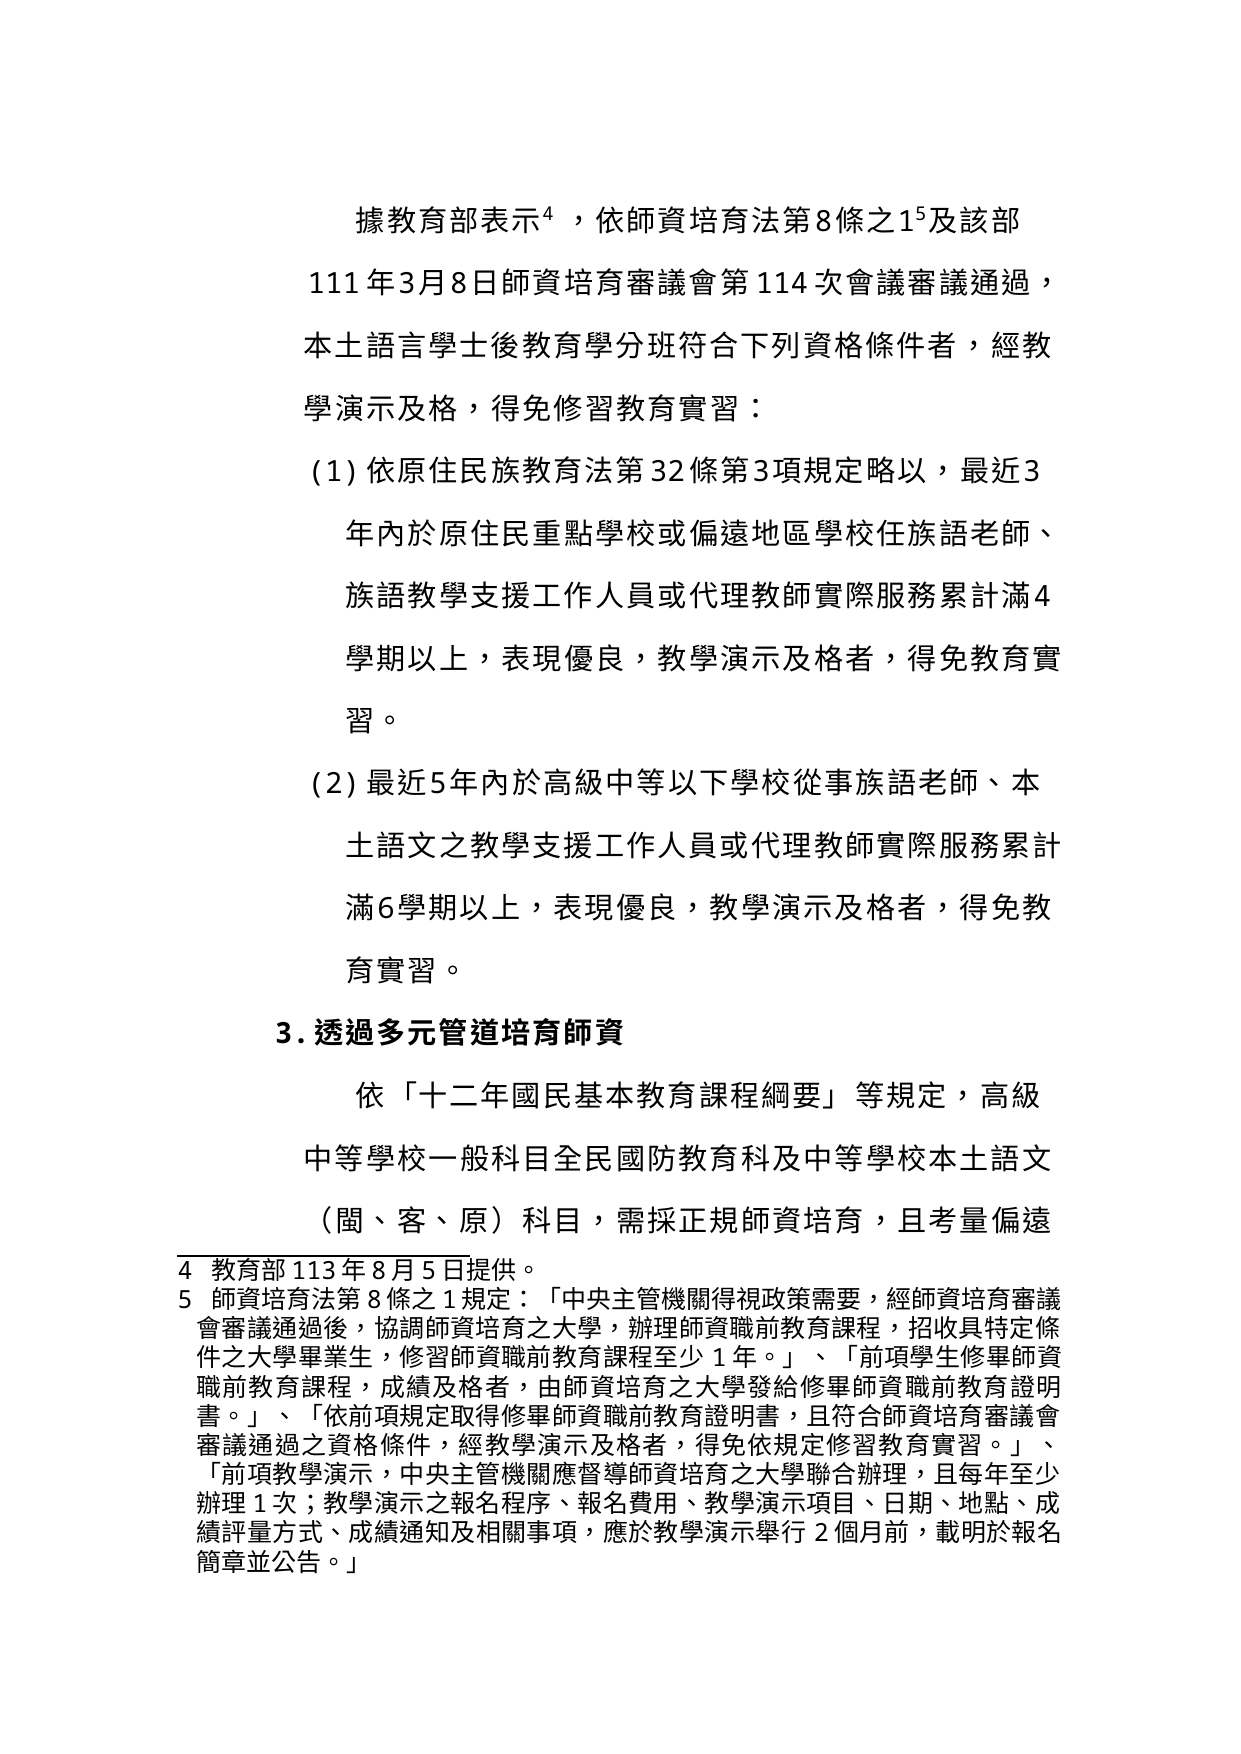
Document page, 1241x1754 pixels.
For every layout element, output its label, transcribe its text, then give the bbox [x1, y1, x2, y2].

text (2)最近5年內於高級中等以下學校從事族語老師、本土語文之教學支援工作人員或代理教師實際服務累計滿6學期以上，表現優良，教學演示及格者，得免教育實習。 [295, 740, 1063, 990]
text (1)依原住民族教育法第32條第3項規定略以，最近3年內於原住民重點學校或偏遠地區學校任族語老師、族語教學支援工作人員或代理教師實際服務累計滿4學期以上，表現優良，教學演示及格者，得免教育實習。 [295, 427, 1063, 740]
text 據教育部表示，依師資培育法第8條之1及該部111年3月8日師資培育審議會第114次會議審議通過，本土語言學士後教育學分班符合下列資格條件者，經教學演示及格，得免修習教育實習： [295, 177, 1063, 427]
text 師資培育法第8條之1規定：「中央主管機關得視政策需要，經師資培育審議會審議通過後，協調師資培育之大學，辦理師資職前教育課程，招收具特定條件之大學畢業生，修習師資職前教育課程至少1年。」、「前項學生修畢師資職前教育課程，成績及格者，由師資培育之大學發給修畢師資職前教育證明書。」、「依前項規定取得修畢師資職前教育證明書，且符合師資培育審議會審議通過之資格條件，經教學演示及格者，得免依規定修習教育實習。」、「前項教學演示，中央主管機關應督導師資培育之大學聯合辦理，且每年至少辦理1次；教學演示之報名程序、報名費用、教學演示項目、日期、地點、成績評量方式、成績通知及相關事項，應於教學演示舉行2個月前，載明於報名簡章並公告。」 [177, 1285, 1063, 1577]
text 依「十二年國民基本教育課程綱要」等規定，高級中等學校一般科目全民國防教育科及中等學校本土語文（閩、客、原）科目，需採正規師資培育，且考量偏遠 [295, 1052, 1063, 1240]
text 教育部113年8月5日提供。 [177, 1256, 1063, 1285]
text 3.透過多元管道培育師資 [266, 990, 1063, 1052]
